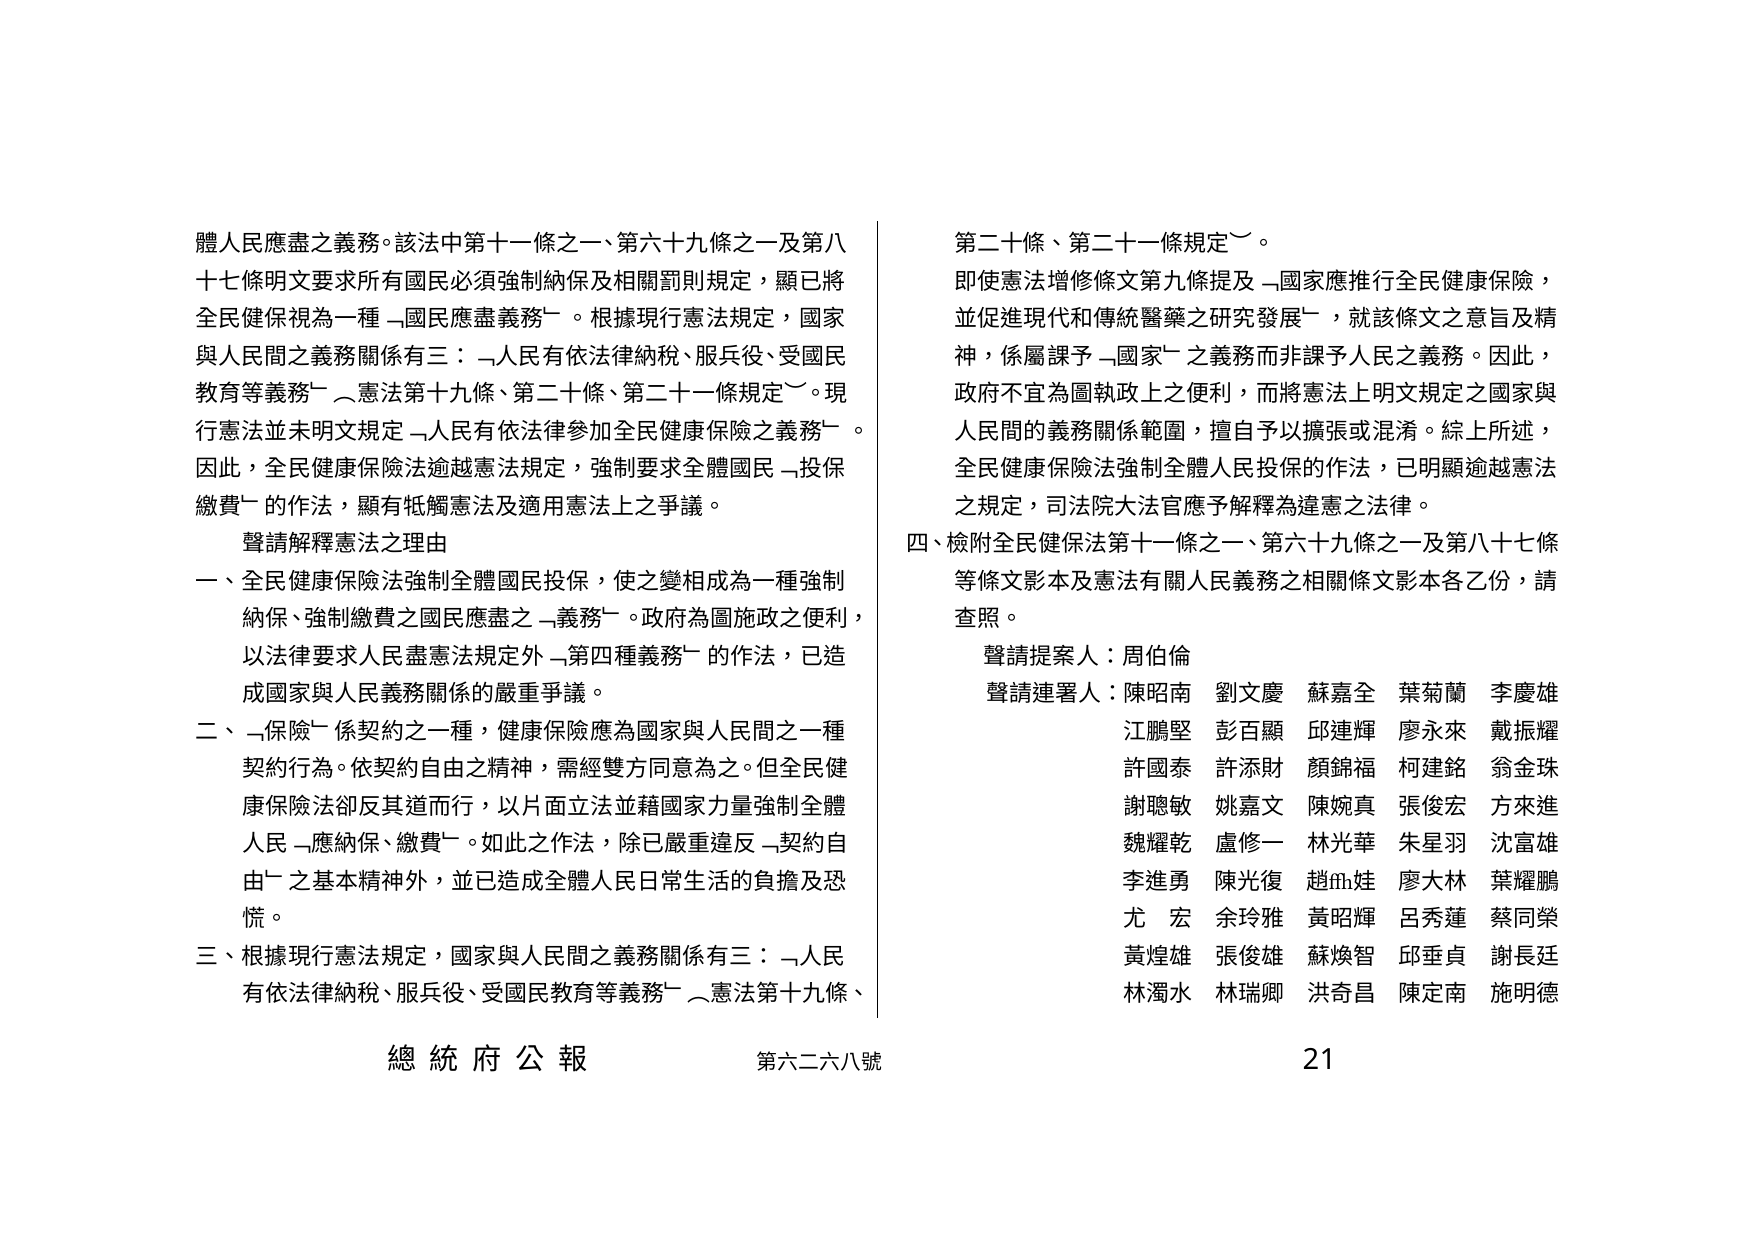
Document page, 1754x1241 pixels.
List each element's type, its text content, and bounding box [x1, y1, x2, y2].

text 尤 宏 余玲雅 黃昭輝 呂秀蓮 蔡同榮 [907, 897, 1559, 934]
text 魏耀乾 盧修一 林光華 朱星羽 沈富雄 [907, 822, 1559, 859]
text 江鵬堅 彭百顯 邱連輝 廖永來 戴振耀 [1107, 709, 1559, 747]
text 聲請連署人：陳昭南 劉文慶 蘇嘉全 葉菊蘭 李慶雄 [977, 672, 1559, 709]
text 許國泰 許添財 顏錦福 柯建銘 翁金珠 [907, 747, 1559, 784]
text 三、根據現行憲法規定，國家與人民間之義務關係有三：﹁人民有依法律納稅、服兵役、受國民教育等義務﹂︵憲法第十九條、第二十條、第二十一條規定︶。 [907, 222, 1559, 259]
text 聲請提案人：周伯倫 [983, 634, 1559, 672]
text 林濁水 林瑞卿 洪奇昌 陳定南 施明德 [907, 972, 1559, 1009]
text 李進勇 陳光復 趙娃 廖大林 葉耀鵬 [907, 859, 1559, 897]
text 四、檢附全民健保法第十一條之一、第六十九條之一及第八十七條等條文影本及憲法有關人民義務之相關條文影本各乙份，請 查照。 [907, 522, 1559, 634]
text 即使憲法增修條文第九條提及﹁國家應推行全民健康保險，並促進現代和傳統醫藥之研究發展﹂，就該條文之意旨及精神，係屬課予﹁國家﹂之義務而非課予人民之義務。因此，政府不宜為圖執政上之便利，而將憲法上明文規定之國家與人民間的義務關係範圍，擅自予以擴張或混淆。綜上所述，全民健康保險法強制全體人民投保的作法，已明顯逾越憲法之規定，司法院大法官應予解釋為違憲之法律。 [954, 259, 1559, 522]
text 一、全民健康保險法強制全體國民投保，使之變相成為一種強制納保、強制繳費之國民應盡之﹁義務﹂。政府為圖施政之便利，以法律要求人民盡憲法規定外﹁第四種義務﹂的作法，已造成國家與人民義務關係的嚴重爭議。 [195, 559, 847, 709]
text 二、﹁保險﹂係契約之一種，健康保險應為國家與人民間之一種契約行為。依契約自由之精神，需經雙方同意為之。但全民健康保險法卻反其道而行，以片面立法並藉國家力量強制全體人民﹁應納保、繳費﹂。如此之作法，除已嚴重違反﹁契約自由﹂之基本精神外，並已造成全體人民日常生活的負擔及恐慌。 [195, 709, 847, 934]
text 聲請解釋憲法之理由 [242, 522, 847, 559]
text 三、根據現行憲法規定，國家與人民間之義務關係有三：﹁人民有依法律納稅、服兵役、受國民教育等義務﹂︵憲法第十九條、第二十條、第二十一條規定︶。 [195, 934, 847, 1009]
text 謝聰敏 姚嘉文 陳婉真 張俊宏 方來進 [907, 784, 1559, 822]
text 黃煌雄 張俊雄 蘇煥智 邱垂貞 謝長廷 [907, 934, 1559, 972]
text 行政院於今年三月一日所實施之全民健康保險法，係以﹁強制納保﹂的方式，將原為契約自由精神的健康保險關係，轉化成全體人民應盡之義務。該法中第十一條之一、第六十九條之一及第八十七條明文要求所有國民必須強制納保及相關罰則規定，顯已將全民健保視為一種﹁國民應盡義務﹂。根據現行憲法規定，國家與人民間之義務關係有三：﹁人民有依法律納稅、服兵役、受國民教育等義務﹂︵憲法第十九條、第二十條、第二十一條規定︶。現行憲法並未明文規定﹁人民有依法律參加全民健康保險之義務﹂。因此，全民健康保險法逾越憲法規定，強制要求全體國民﹁投保繳費﹂的作法，顯有牴觸憲法及適用憲法上之爭議。 [195, 222, 847, 522]
